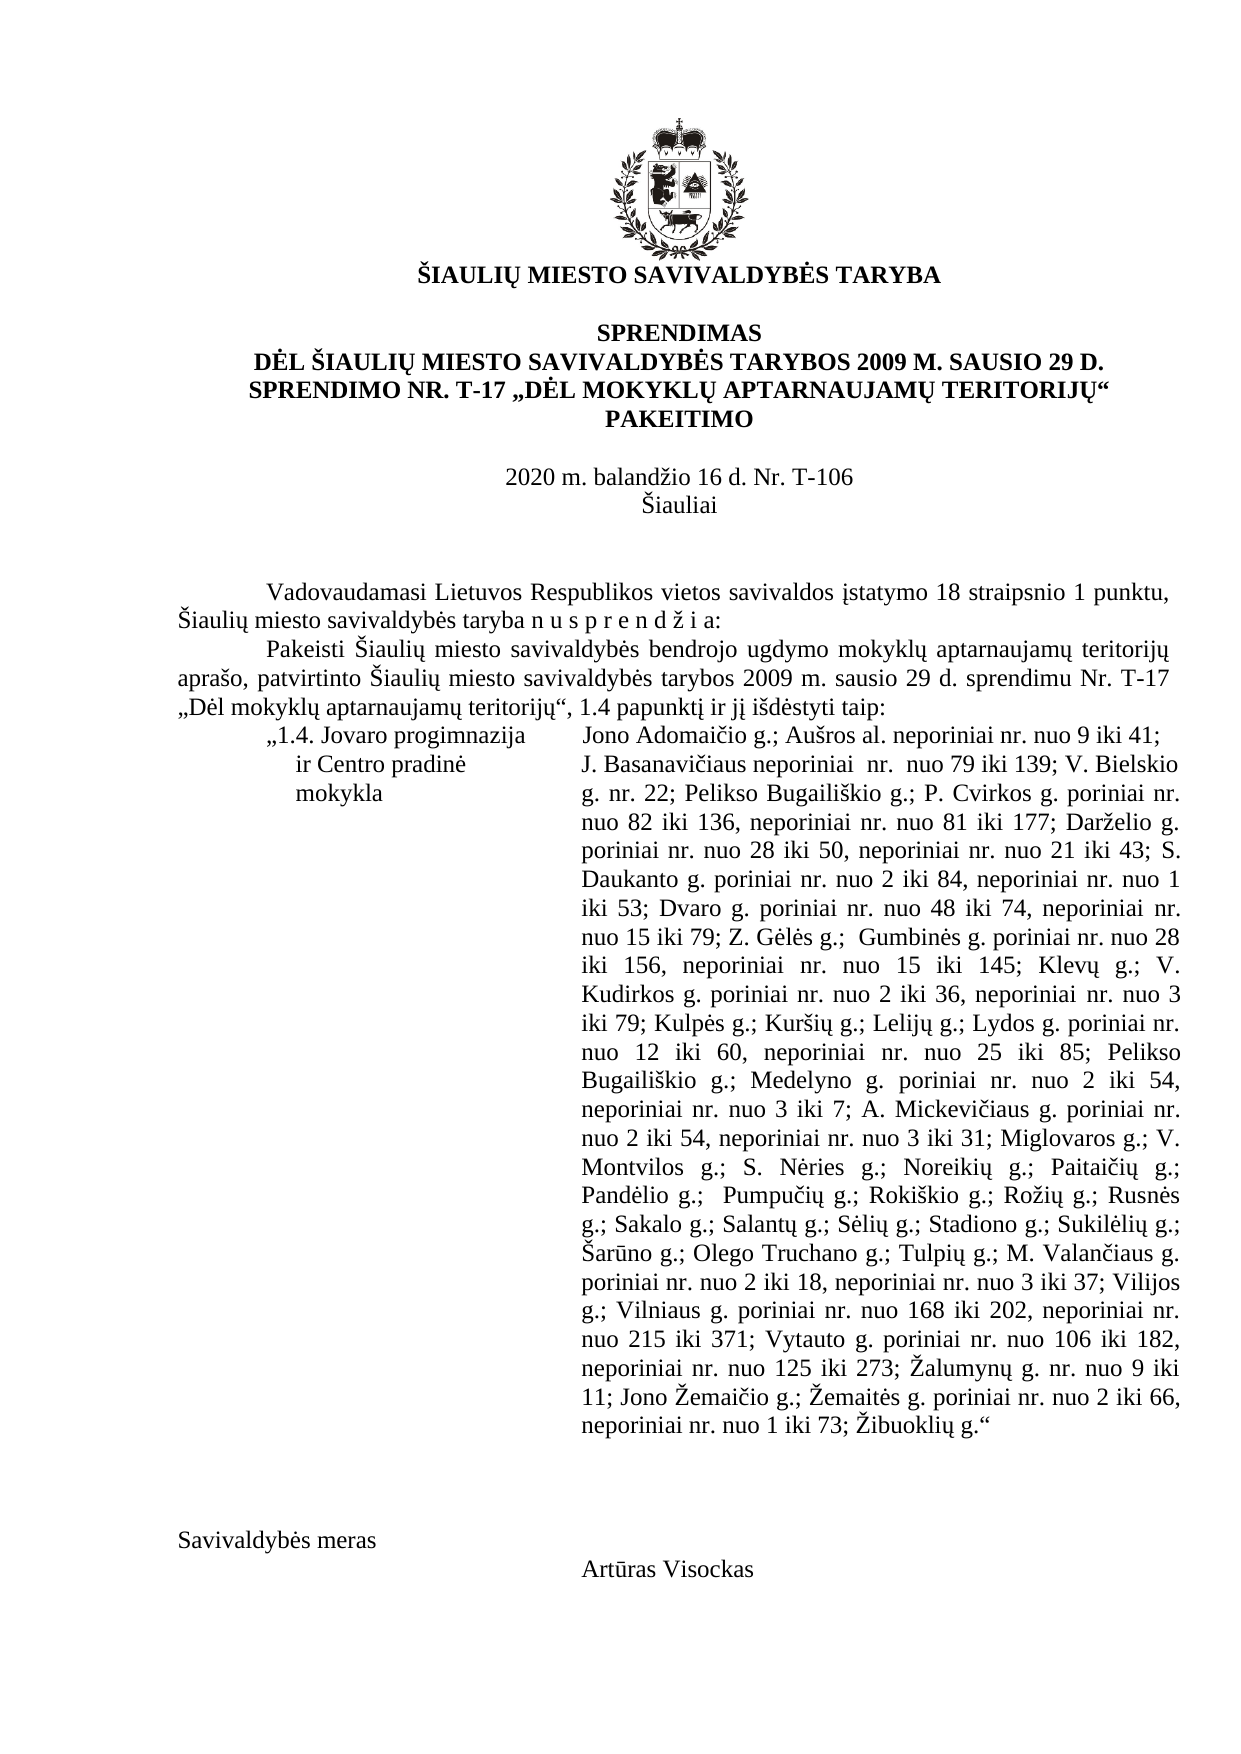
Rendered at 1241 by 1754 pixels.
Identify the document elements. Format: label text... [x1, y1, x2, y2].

text ir Centro pradinė J. Basanavičiaus neporiniai nr. nuo 79 iki 139; V. Bielskio [295, 749, 1181, 778]
text DĖL ŠIAULIŲ MIESTO SAVIVALDYBĖS TARYBOS 2009 M. SAUSIO 29 D. SPRENDIMO NR. T-17 „DĖL MOKYKLŲ APTARNAUJAMŲ TERITORIJŲ“ PAKEITIMO [177, 347, 1181, 433]
text Šiauliai [177, 490, 1181, 519]
text Šiaulių miesto savivaldybės taryba [177, 260, 1181, 289]
text „1.4. Jovaro progimnazija Jono Adomaičio g.; Aušros al. neporiniai nr. nuo 9 iki 41; [177, 720, 1181, 749]
text Pakeisti Šiaulių miesto savivaldybės bendrojo ugdymo mokyklų aptarnaujamų teritorijų aprašo, patvirtinto Šiaulių miesto savivaldybės tarybos 2009 m. sausio 29 d. sprendimu Nr. T-17 „Dėl mokyklų aptarnaujamų teritorijų“, 1.4 papunktį ir jį išdėstyti taip: [177, 634, 1170, 720]
text 2020 m. balandžio 16 d. Nr. T-106 [177, 462, 1181, 490]
text SPRENDIMAS [177, 318, 1181, 347]
text mokykla g. nr. 22; Pelikso Bugailiškio g.; P. Cvirkos g. poriniai nr. nuo 82 iki 136, neporiniai nr. nuo 81 iki 177; Darželio g. poriniai nr. nuo 28 iki 50, neporiniai nr. nuo 21 iki 43; S. Daukanto g. poriniai nr. nuo 2 iki 84, neporiniai nr. nuo 1 iki 53; Dvaro g. poriniai nr. nuo 48 iki 74, neporiniai nr. nuo 15 iki 79; Z. Gėlės g.; Gumbinės g. poriniai nr. nuo 28 iki 156, neporiniai nr. nuo 15 iki 145; Klevų g.; V. Kudirkos g. poriniai nr. nuo 2 iki 36, neporiniai nr. nuo 3 iki 79; Kulpės g.; Kuršių g.; Lelijų g.; Lydos g. poriniai nr. nuo 12 iki 60, neporiniai nr. nuo 25 iki 85; Pelikso Bugailiškio g.; Medelyno g. poriniai nr. nuo 2 iki 54, neporiniai nr. nuo 3 iki 7; A. Mickevičiaus g. poriniai nr. nuo 2 iki 54, neporiniai nr. nuo 3 iki 31; Miglovaros g.; V. Montvilos g.; S. Nėries g.; Noreikių g.; Paitaičių g.; Pandėlio g.; Pumpučių g.; Rokiškio g.; Rožių g.; Rusnės g.; Sakalo g.; Salantų g.; Sėlių g.; Stadiono g.; Sukilėlių g.; Šarūno g.; Olego Truchano g.; Tulpių g.; M. Valančiaus g. poriniai nr. nuo 2 iki 18, neporiniai nr. nuo 3 iki 37; Vilijos g.; Vilniaus g. poriniai nr. nuo 168 iki 202, neporiniai nr. nuo 215 iki 371; Vytauto g. poriniai nr. nuo 106 iki 182, neporiniai nr. nuo 125 iki 273; Žalumynų g. nr. nuo 9 iki 11; Jono Žemaičio g.; Žemaitės g. poriniai nr. nuo 2 iki 66, neporiniai nr. nuo 1 iki 73; Žibuoklių g.“ [295, 778, 1181, 1439]
text Vadovaudamasi Lietuvos Respublikos vietos savivaldos įstatymo 18 straipsnio 1 punktu, Šiaulių miesto savivaldybės taryba n u s p r e n d ž i a: [177, 577, 1170, 634]
text Savivaldybės meras Artūras Visockas [177, 1525, 1181, 1583]
